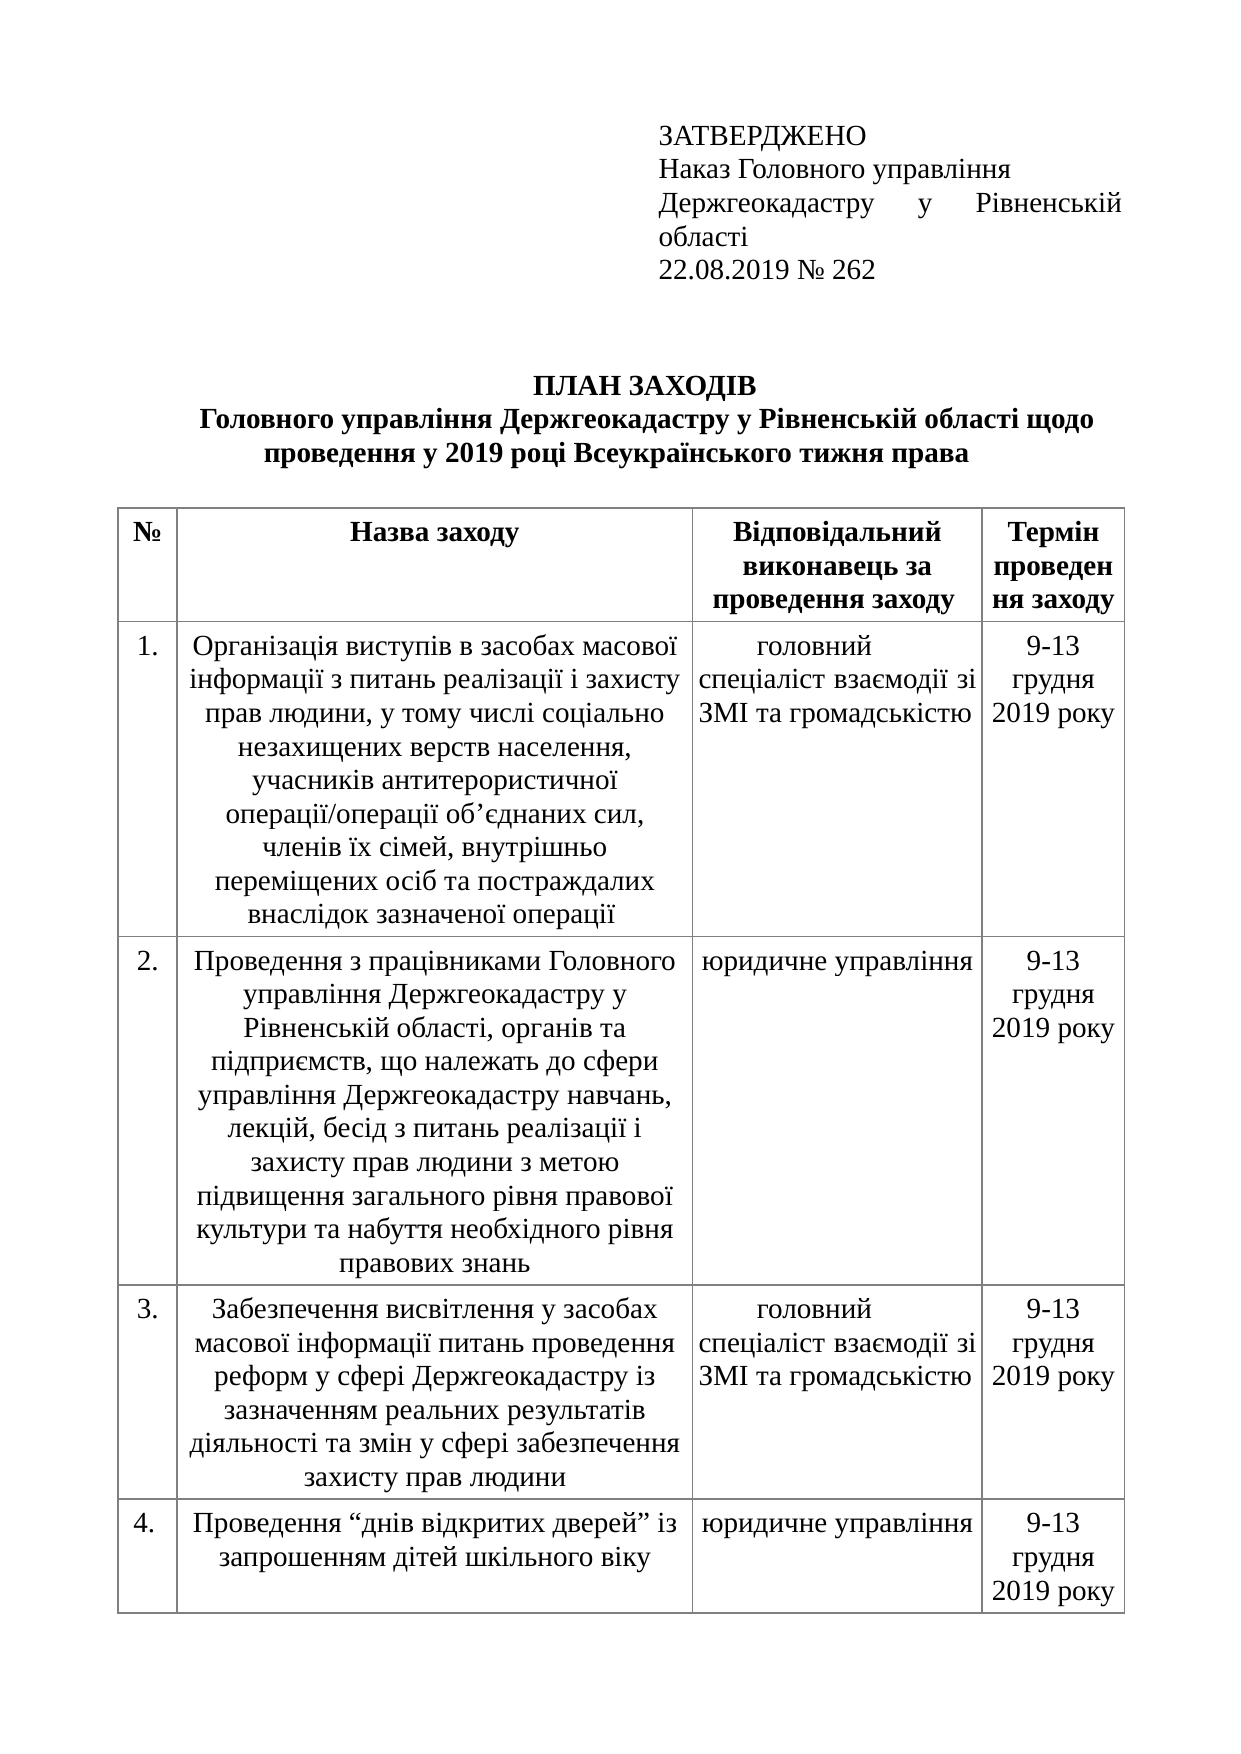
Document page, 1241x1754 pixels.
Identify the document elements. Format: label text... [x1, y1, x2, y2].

text Наказ Головного управління [658, 152, 1122, 185]
table_cell Проведення “днів відкритих дверей” із запрошенням дітей шкільного віку [178, 1500, 692, 1612]
table_cell 1. [119, 622, 176, 936]
table_cell 3. [119, 1286, 176, 1498]
table_cell юридичне управління [693, 1500, 981, 1612]
text 22.08.2019 № 262 [658, 252, 1122, 286]
table_header Відповідальний виконавець за проведення заходу [693, 509, 981, 621]
table_cell 9-13 грудня 2019 року [983, 937, 1124, 1284]
table_header № [119, 509, 176, 621]
table_header Термін проведення заходу [983, 509, 1124, 621]
table_cell 9-13 грудня 2019 року [983, 1286, 1124, 1498]
table_cell 2. [119, 937, 176, 1284]
table_cell Проведення з працівниками Головного управління Держгеокадастру у Рівненській області, органів та підприємств, що належать до сфери управління Держгеокадастру навчань, лекцій, бесід з питань реалізації і захисту прав людини з метою підвищення загального рівня правової культури та набуття необхідного рівня правових знань [178, 937, 692, 1284]
table_cell головний спеціаліст взаємодії зі ЗМІ та громадськістю [693, 622, 981, 936]
text ЗАТВЕРДЖЕНО [658, 118, 1122, 152]
text ПЛАН ЗАХОДІВ [118, 368, 1122, 401]
table_cell 9-13 грудня 2019 року [983, 622, 1124, 936]
text Держгеокадастру у Рівненській області [658, 185, 1122, 252]
table_cell Організація виступів в засобах масової інформації з питань реалізації і захисту прав людини, у тому числі соціально незахищених верств населення, учасників антитерористичної операції/операції об’єднаних сил, членів їх сімей, внутрішньо переміщених осіб та постраждалих внаслідок зазначеної операції [178, 622, 692, 936]
table_cell юридичне управління [693, 937, 981, 1284]
table_cell головний спеціаліст взаємодії зі ЗМІ та громадськістю [693, 1286, 981, 1498]
table_header Назва заходу [178, 509, 692, 621]
text Головного управління Держгеокадастру у Рівненській області щодо проведення у 2019 році Всеукраїнського тижня права [118, 401, 1122, 468]
table_cell 9-13 грудня 2019 року [983, 1500, 1124, 1612]
table_cell Забезпечення висвітлення у засобах масової інформації питань проведення реформ у сфері Держгеокадастру із зазначенням реальних результатів діяльності та змін у сфері забезпечення захисту прав людини [178, 1286, 692, 1498]
table_cell 4. [119, 1500, 176, 1612]
